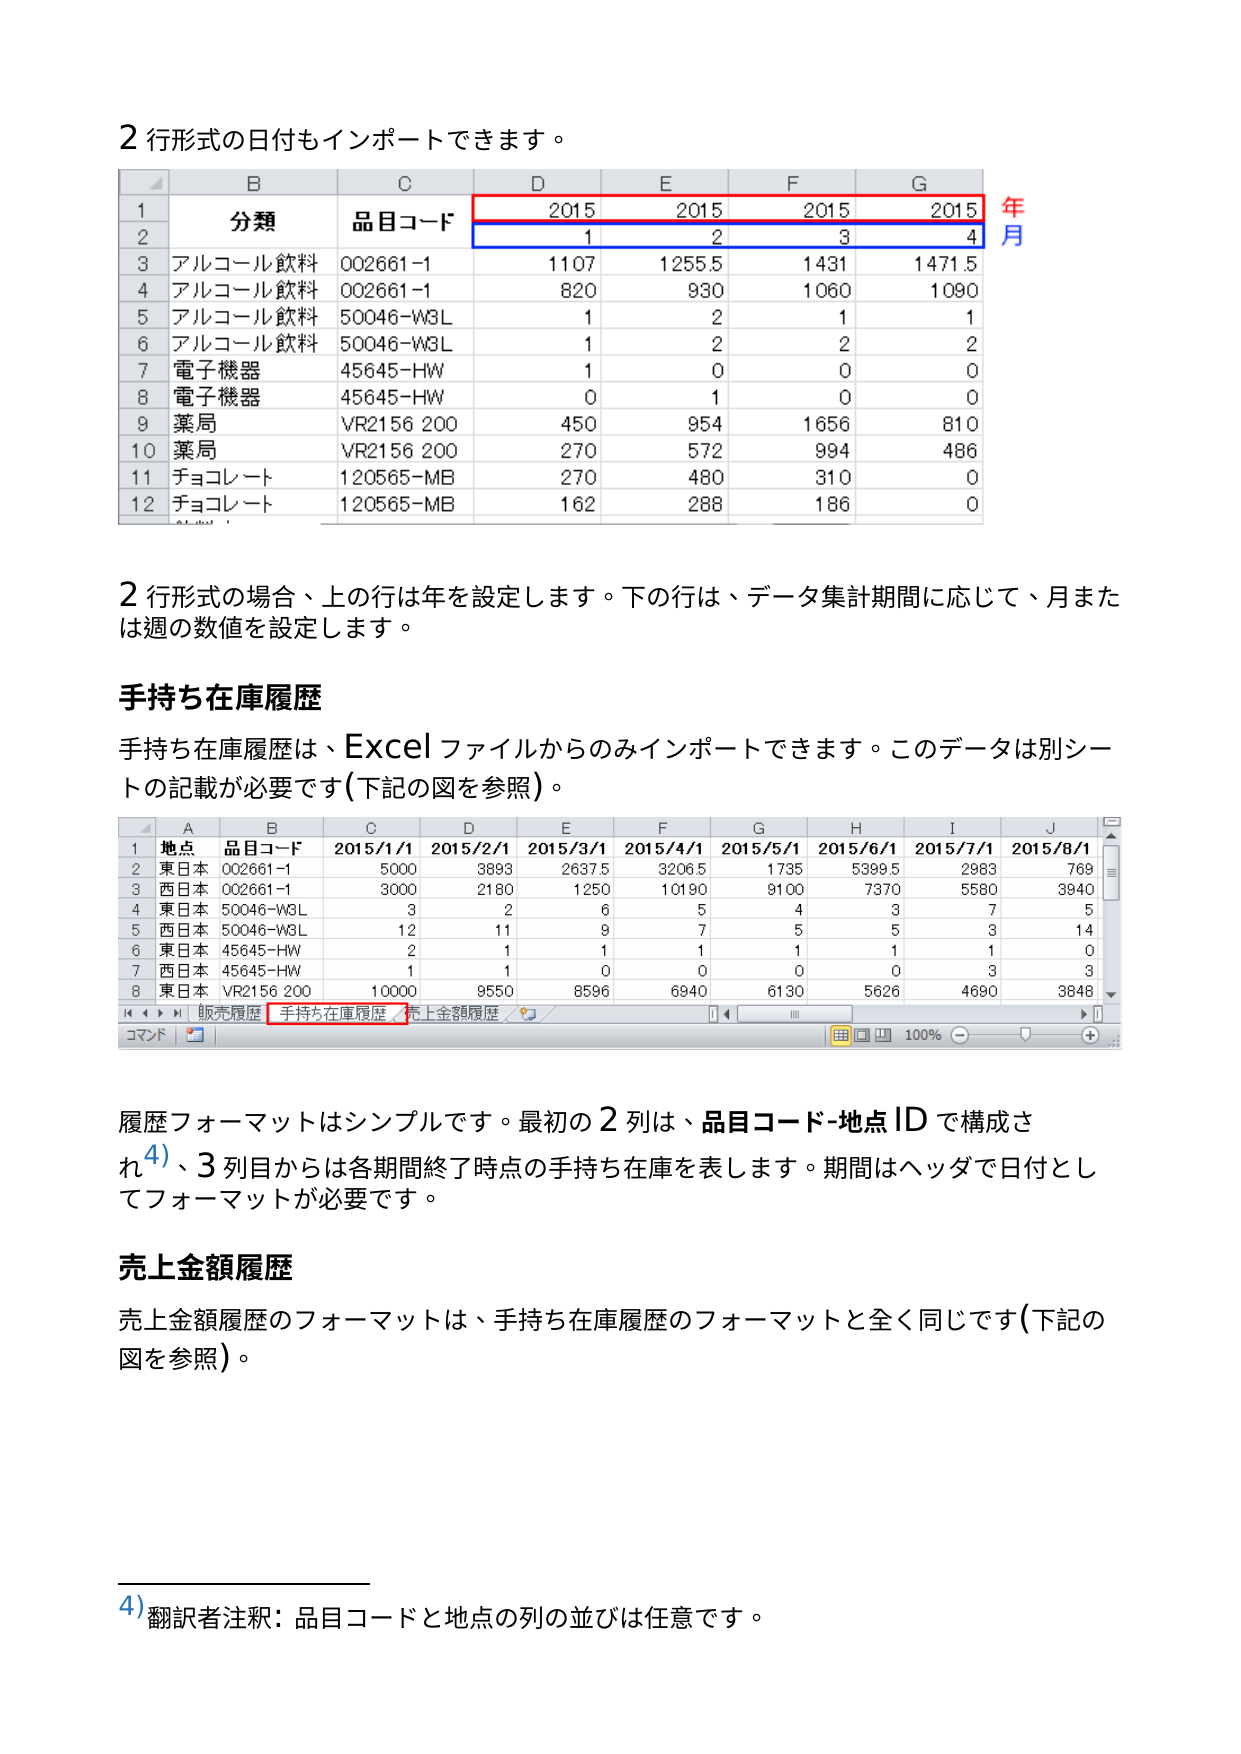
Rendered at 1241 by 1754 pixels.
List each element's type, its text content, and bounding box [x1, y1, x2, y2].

subtitle 手持ち在庫履歴 [118, 681, 1122, 715]
text 2行形式の日付もインポートできます。 [118, 118, 1122, 157]
text 手持ち在庫履歴は、Excelファイルからのみインポートできます。このデータは別シートの記載が必要です(下記の図を参照)。 [118, 728, 1122, 805]
picture [118, 817, 1123, 1050]
text 履歴フォーマットはシンプルです。最初の2列は、品目コード-地点IDで構成され、3列目からは各期間終了時点の手持ち在庫を表します。期間はヘッダで日付としてフォーマットが必要です。 [118, 1101, 1122, 1214]
text 2行形式の場合、上の行は年を設定します。下の行は、データ集計期間に応じて、月または週の数値を設定します。 [118, 576, 1122, 644]
subtitle 売上金額履歴 [118, 1252, 1122, 1286]
picture [118, 169, 1123, 525]
text 翻訳者注釈: 品目コードと地点の列の並びは任意です。 [118, 1590, 1122, 1636]
text 売上金額履歴のフォーマットは、手持ち在庫履歴のフォーマットと全く同じです(下記の図を参照)。 [118, 1298, 1122, 1376]
